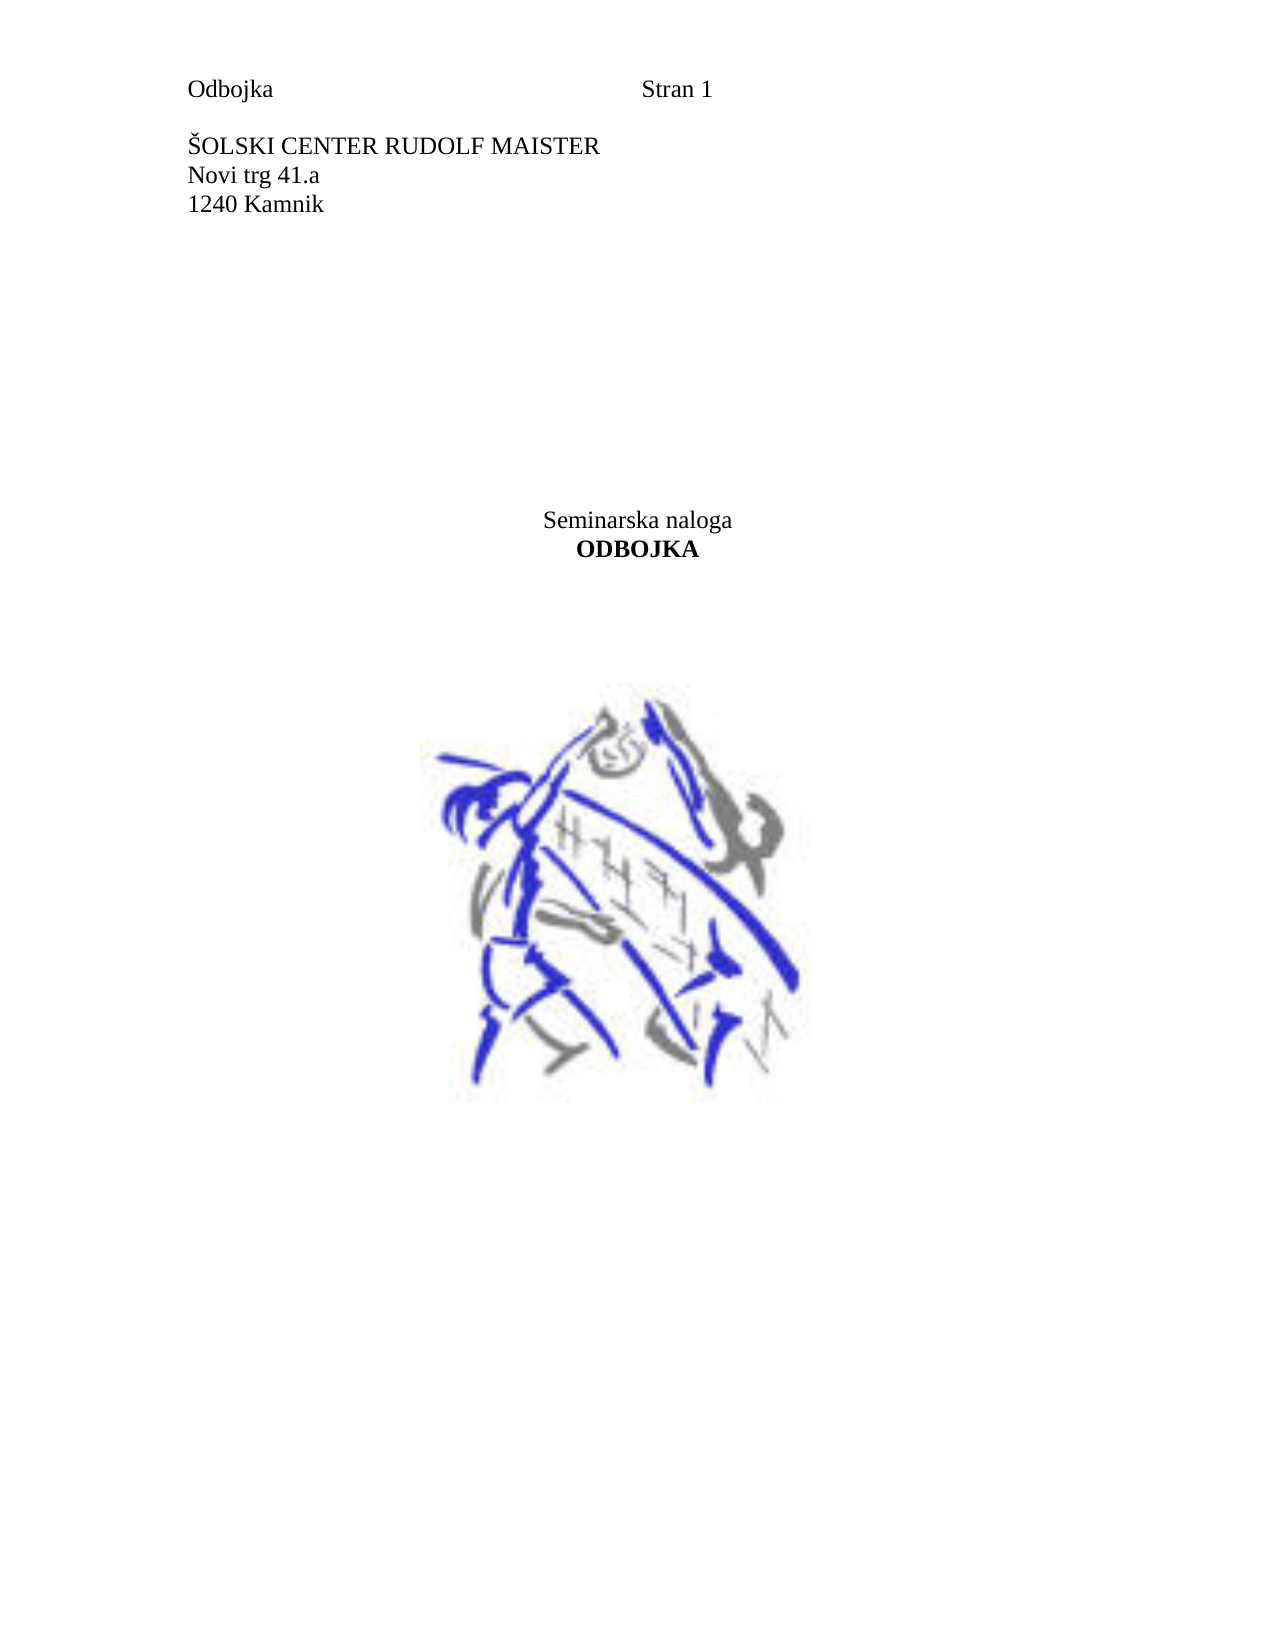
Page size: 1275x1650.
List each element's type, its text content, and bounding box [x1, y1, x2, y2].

picture [420, 682, 819, 1108]
text ŠOLSKI CENTER RUDOLF MAISTER [187, 131, 1088, 160]
text ODBOJKA [187, 534, 1088, 563]
text Novi trg 41.a [187, 160, 1088, 189]
text Seminarska naloga [187, 505, 1088, 534]
text 1240 Kamnik [187, 189, 1088, 218]
